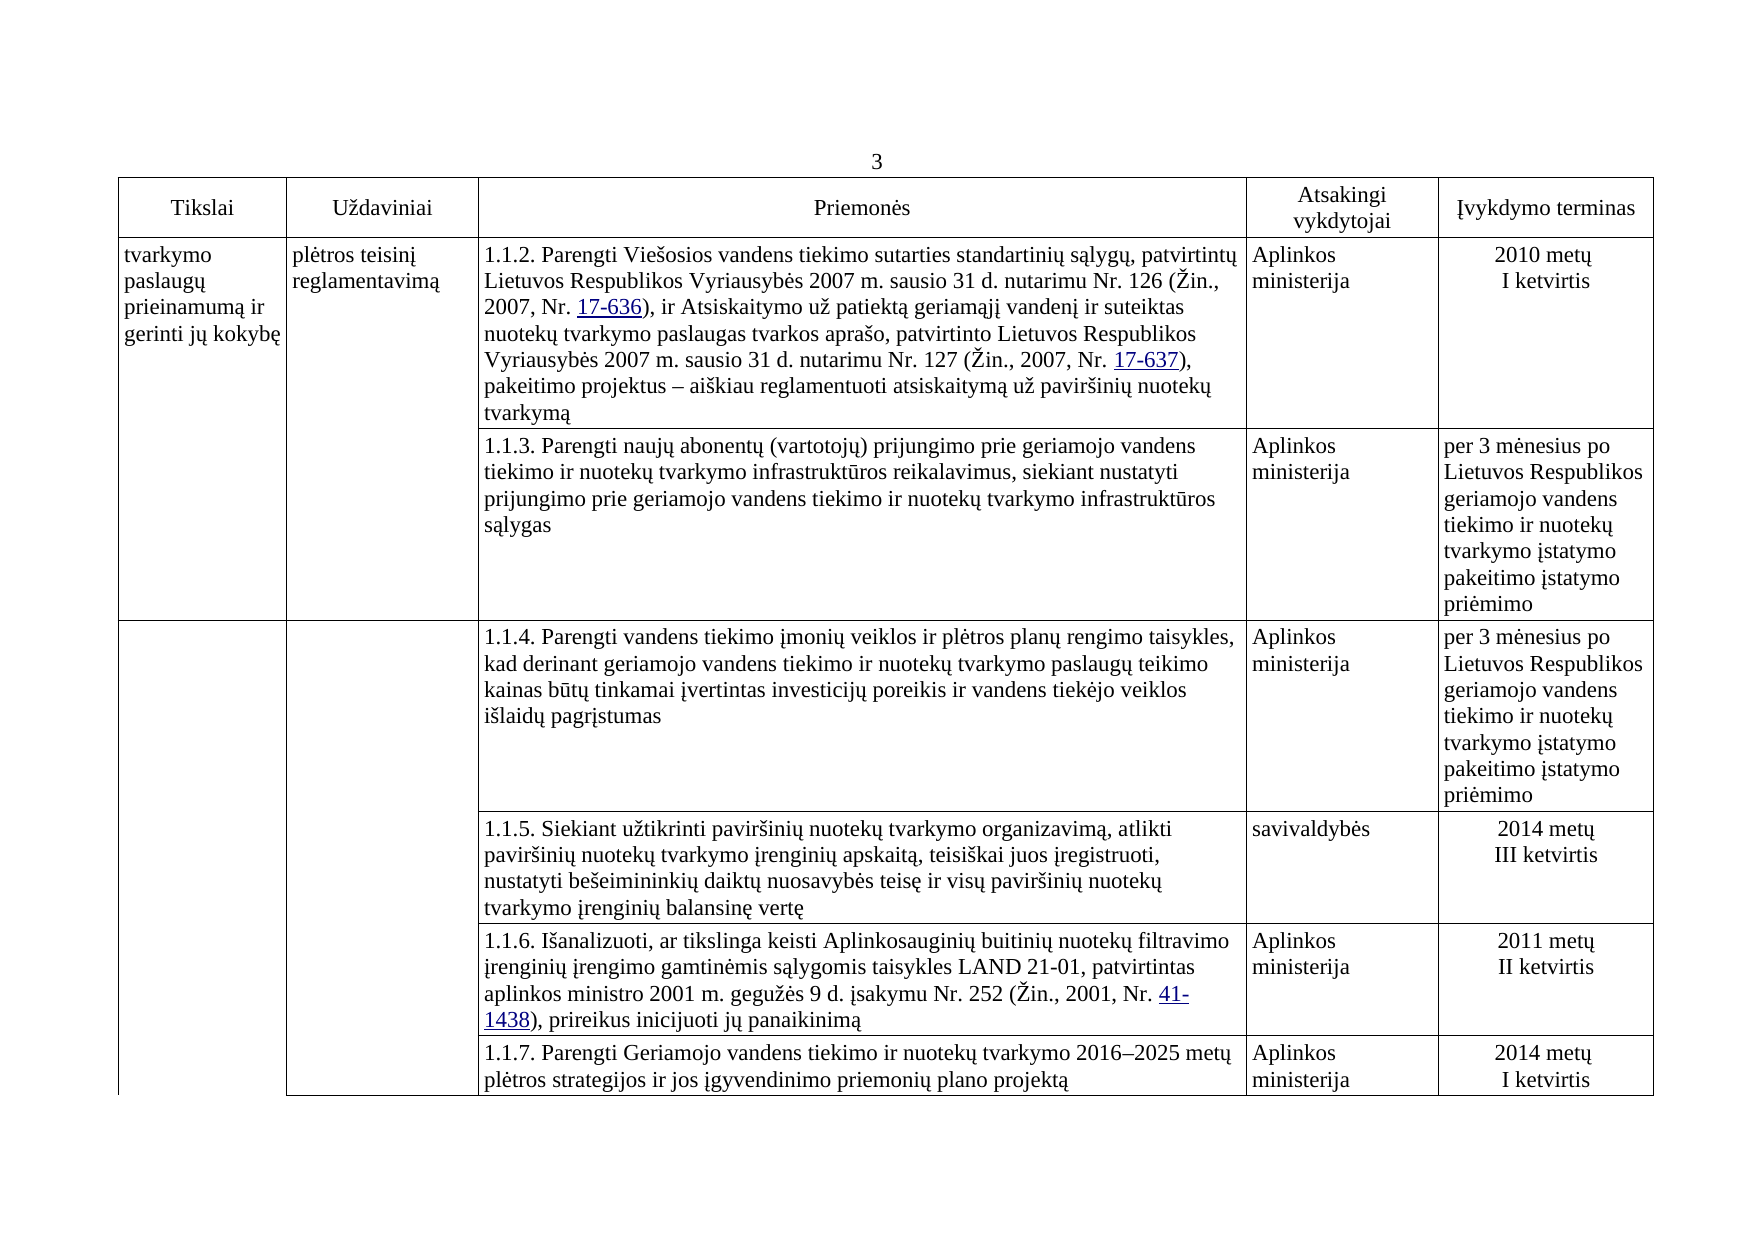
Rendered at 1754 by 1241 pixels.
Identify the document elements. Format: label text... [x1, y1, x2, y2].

table_cell per 3 mėnesius po Lietuvos Respublikos geriamojo vandens tiekimo ir nuotekų tvarkymo įstatymo pakeitimo įstatymo priėmimo [1439, 621, 1653, 811]
table_cell Aplinkos ministerija [1247, 429, 1438, 619]
table_cell [119, 621, 286, 811]
table_header Uždaviniai [287, 178, 478, 237]
table_cell 1.1.6. Išanalizuoti, ar tikslinga keisti Aplinkosauginių buitinių nuotekų filtravimo įrenginių įrengimo gamtinėmis sąlygomis taisykles LAND 21-01, patvirtintas aplinkos ministro 2001 m. gegužės 9 d. įsakymu Nr. 252 (Žin., 2001, Nr. 41-1438), prireikus inicijuoti jų panaikinimą [479, 924, 1246, 1035]
table_cell Aplinkos ministerija [1247, 238, 1438, 428]
table_cell 1.1.3. Parengti naujų abonentų (vartotojų) prijungimo prie geriamojo vandens tiekimo ir nuotekų tvarkymo infrastruktūros reikalavimus, siekiant nustatyti prijungimo prie geriamojo vandens tiekimo ir nuotekų tvarkymo infrastruktūros sąlygas [479, 429, 1246, 619]
table_cell [119, 811, 286, 923]
table_cell 1.1.7. Parengti Geriamojo vandens tiekimo ir nuotekų tvarkymo 2016–2025 metų plėtros strategijos ir jos įgyvendinimo priemonių plano projektą [479, 1036, 1246, 1095]
table_cell plėtros teisinį reglamentavimą [287, 238, 478, 428]
table_cell 2010 metų I ketvirtis [1439, 238, 1653, 428]
table_cell savivaldybės [1247, 812, 1438, 923]
table_header Įvykdymo terminas [1439, 178, 1653, 237]
table_cell 2011 metų II ketvirtis [1439, 924, 1653, 1035]
table_cell [119, 923, 286, 1035]
table_cell 1.1.2. Parengti Viešosios vandens tiekimo sutarties standartinių sąlygų, patvirtintų Lietuvos Respublikos Vyriausybės 2007 m. sausio 31 d. nutarimu Nr. 126 (Žin., 2007, Nr. 17-636), ir Atsiskaitymo už patiektą geriamąjį vandenį ir suteiktas nuotekų tvarkymo paslaugas tvarkos aprašo, patvirtinto Lietuvos Respublikos Vyriausybės 2007 m. sausio 31 d. nutarimu Nr. 127 (Žin., 2007, Nr. 17-637), pakeitimo projektus – aiškiau reglamentuoti atsiskaitymą už paviršinių nuotekų tvarkymą [479, 238, 1246, 428]
table_cell [287, 621, 478, 811]
table_header Atsakingi vykdytojai [1247, 178, 1438, 237]
table_cell [287, 811, 478, 923]
table_cell per 3 mėnesius po Lietuvos Respublikos geriamojo vandens tiekimo ir nuotekų tvarkymo įstatymo pakeitimo įstatymo priėmimo [1439, 429, 1653, 619]
table_cell 1.1.5. Siekiant užtikrinti paviršinių nuotekų tvarkymo organizavimą, atlikti paviršinių nuotekų tvarkymo įrenginių apskaitą, teisiškai juos įregistruoti, nustatyti bešeimininkių daiktų nuosavybės teisę ir visų paviršinių nuotekų tvarkymo įrenginių balansinę vertę [479, 812, 1246, 923]
table_cell [287, 923, 478, 1035]
table_cell tvarkymo paslaugų prieinamumą ir gerinti jų kokybę [119, 238, 286, 428]
table_cell Aplinkos ministerija [1247, 924, 1438, 1035]
table_cell 2014 metų I ketvirtis [1439, 1036, 1653, 1095]
table_cell 1.1.4. Parengti vandens tiekimo įmonių veiklos ir plėtros planų rengimo taisykles, kad derinant geriamojo vandens tiekimo ir nuotekų tvarkymo paslaugų teikimo kainas būtų tinkamai įvertintas investicijų poreikis ir vandens tiekėjo veiklos išlaidų pagrįstumas [479, 621, 1246, 811]
table_cell Aplinkos ministerija [1247, 1036, 1438, 1095]
table_cell [119, 428, 286, 619]
table_header Tikslai [119, 178, 286, 237]
table_header Priemonės [479, 178, 1246, 237]
table_cell 2014 metų III ketvirtis [1439, 812, 1653, 923]
table_cell [287, 428, 478, 619]
table_cell [119, 1035, 286, 1095]
table_cell Aplinkos ministerija [1247, 621, 1438, 811]
table_cell [287, 1035, 478, 1095]
